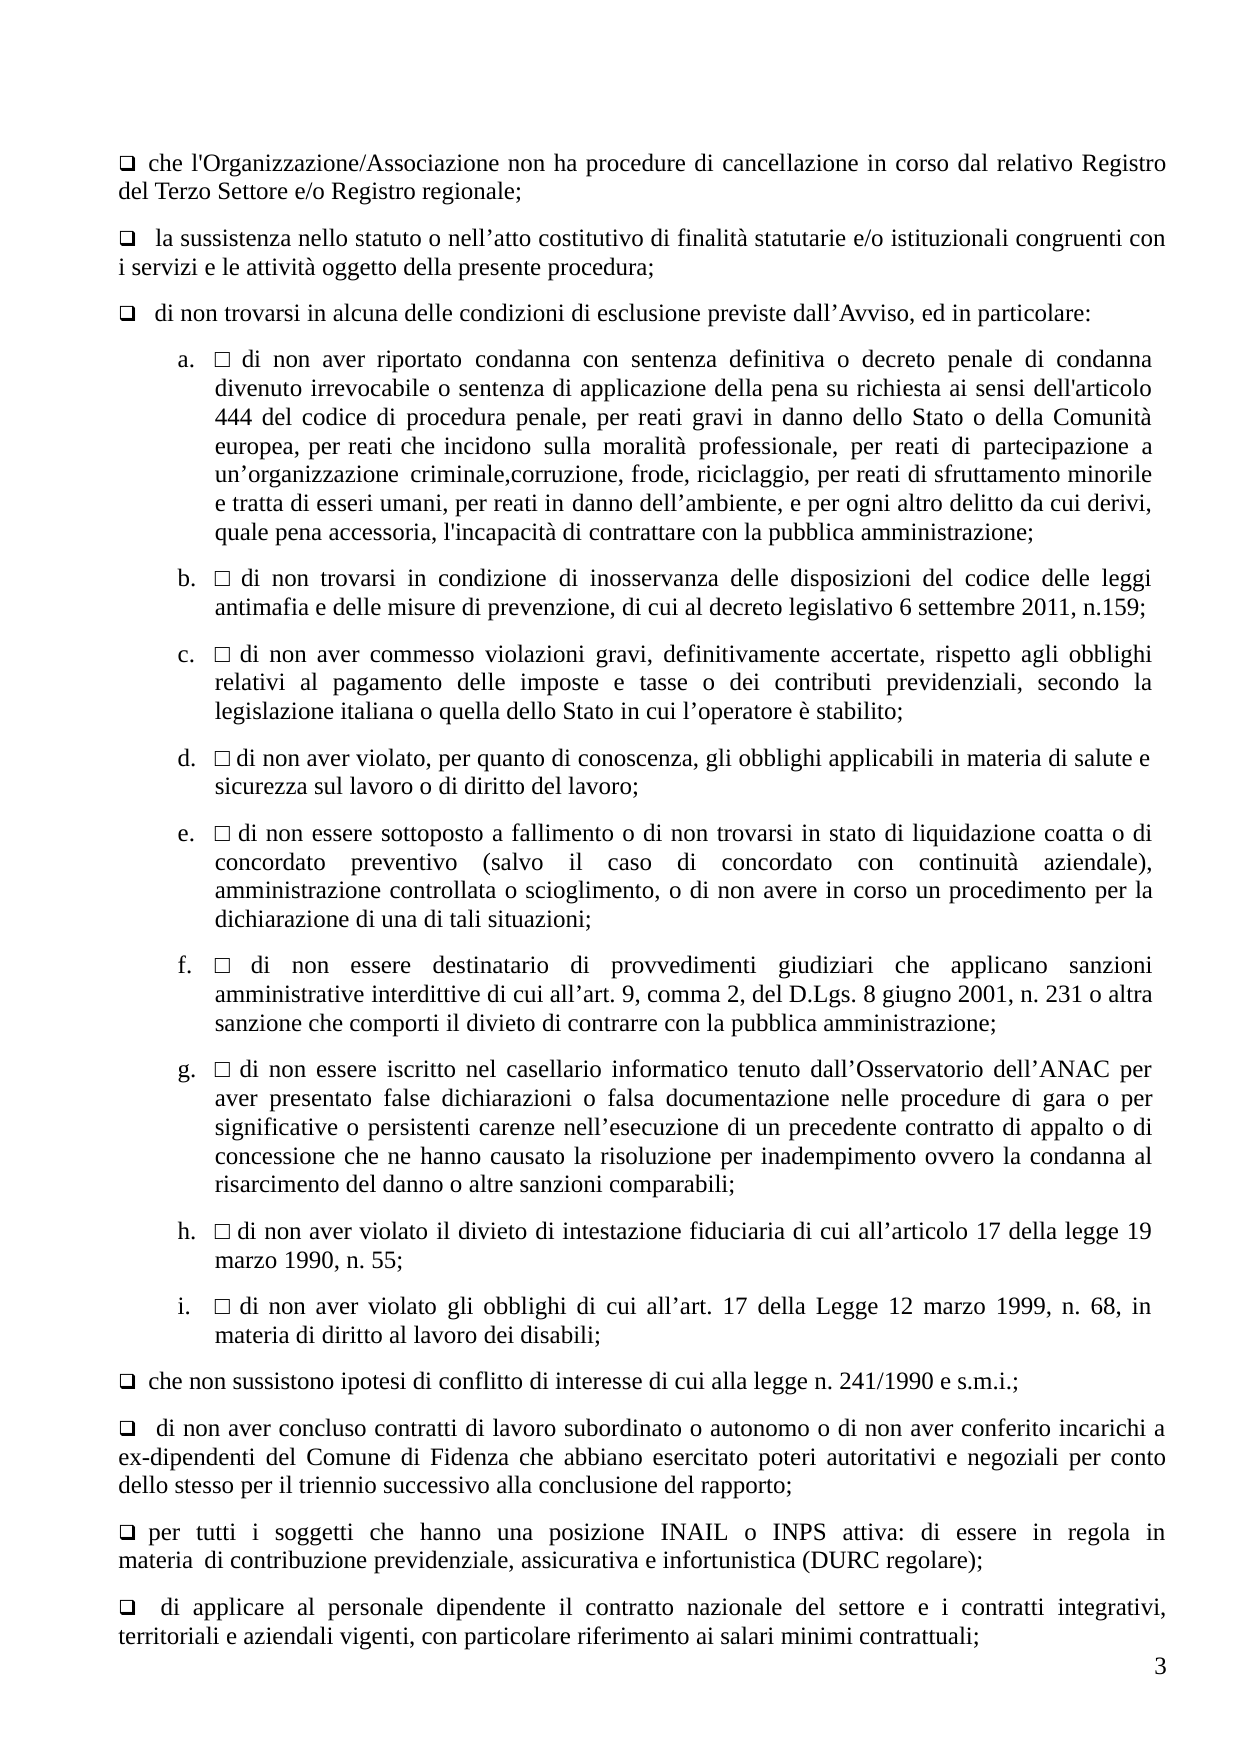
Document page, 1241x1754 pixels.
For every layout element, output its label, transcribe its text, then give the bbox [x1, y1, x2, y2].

list □ di non aver violato, per quanto di conoscenza, gli obblighi applicabili in materia di salute e sicurezza sul lavoro o di diritto del lavoro; [177, 743, 1153, 800]
list di non aver concluso contratti di lavoro subordinato o autonomo o di non aver conferito incarichi a ex-dipendenti del Comune di Fidenza che abbiano esercitato poteri autoritativi e negoziali per conto dello stesso per il triennio successivo alla conclusione del rapporto; [118, 1413, 1167, 1499]
list di applicare al personale dipendente il contratto nazionale del settore e i contratti integrativi, territoriali e aziendali vigenti, con particolare riferimento ai salari minimi contrattuali; [118, 1592, 1167, 1649]
list di non trovarsi in alcuna delle condizioni di esclusione previste dall’Avviso, ed in particolare: [118, 298, 1167, 327]
list □ di non essere iscritto nel casellario informatico tenuto dall’Osservatorio dell’ANAC per aver presentato false dichiarazioni o falsa documentazione nelle procedure di gara o per significative o persistenti carenze nell’esecuzione di un precedente contratto di appalto o di concessione che ne hanno causato la risoluzione per inadempimento ovvero la condanna al risarcimento del danno o altre sanzioni comparabili; [177, 1054, 1153, 1198]
list la sussistenza nello statuto o nell’atto costitutivo di finalità statutarie e/o istituzionali congruenti con i servizi e le attività oggetto della presente procedura; [118, 223, 1167, 280]
list □ di non aver violato il divieto di intestazione fiduciaria di cui all’articolo 17 della legge 19 marzo 1990, n. 55; [177, 1216, 1153, 1273]
list □ di non essere sottoposto a fallimento o di non trovarsi in stato di liquidazione coatta o di concordato preventivo (salvo il caso di concordato con continuità aziendale), amministrazione controllata o scioglimento, o di non avere in corso un procedimento per la dichiarazione di una di tali situazioni; [177, 818, 1153, 933]
list □ di non aver commesso violazioni gravi, definitivamente accertate, rispetto agli obblighi relativi al pagamento delle imposte e tasse o dei contributi previdenziali, secondo la legislazione italiana o quella dello Stato in cui l’operatore è stabilito; [177, 639, 1153, 725]
list □ di non trovarsi in condizione di inosservanza delle disposizioni del codice delle leggi antimafia e delle misure di prevenzione, di cui al decreto legislativo 6 settembre 2011, n.159; [177, 563, 1152, 621]
list □ di non aver violato gli obblighi di cui all’art. 17 della Legge 12 marzo 1999, n. 68, in materia di diritto al lavoro dei disabili; [177, 1291, 1152, 1349]
list che l'Organizzazione/Associazione non ha procedure di cancellazione in corso dal relativo Registro del Terzo Settore e/o Registro regionale; [118, 148, 1167, 205]
list che non sussistono ipotesi di conflitto di interesse di cui alla legge n. 241/1990 e s.m.i.; [118, 1366, 1167, 1395]
list □ di non essere destinatario di provvedimenti giudiziari che applicano sanzioni amministrative interdittive di cui all’art. 9, comma 2, del D.Lgs. 8 giugno 2001, n. 231 o altra sanzione che comporti il divieto di contrarre con la pubblica amministrazione; [177, 951, 1153, 1037]
list □ di non aver riportato condanna con sentenza definitiva o decreto penale di condanna divenuto irrevocabile o sentenza di applicazione della pena su richiesta ai sensi dell'articolo 444 del codice di procedura penale, per reati gravi in danno dello Stato o della Comunità europea, per reati che incidono sulla moralità professionale, per reati di partecipazione a un’organizzazione criminale,corruzione, frode, riciclaggio, per reati di sfruttamento minorile e tratta di esseri umani, per reati in danno dell’ambiente, e per ogni altro delitto da cui derivi, quale pena accessoria, l'incapacità di contrattare con la pubblica amministrazione; [177, 344, 1153, 546]
list per tutti i soggetti che hanno una posizione INAIL o INPS attiva: di essere in regola in materia di contribuzione previdenziale, assicurativa e infortunistica (DURC regolare); [118, 1517, 1167, 1574]
